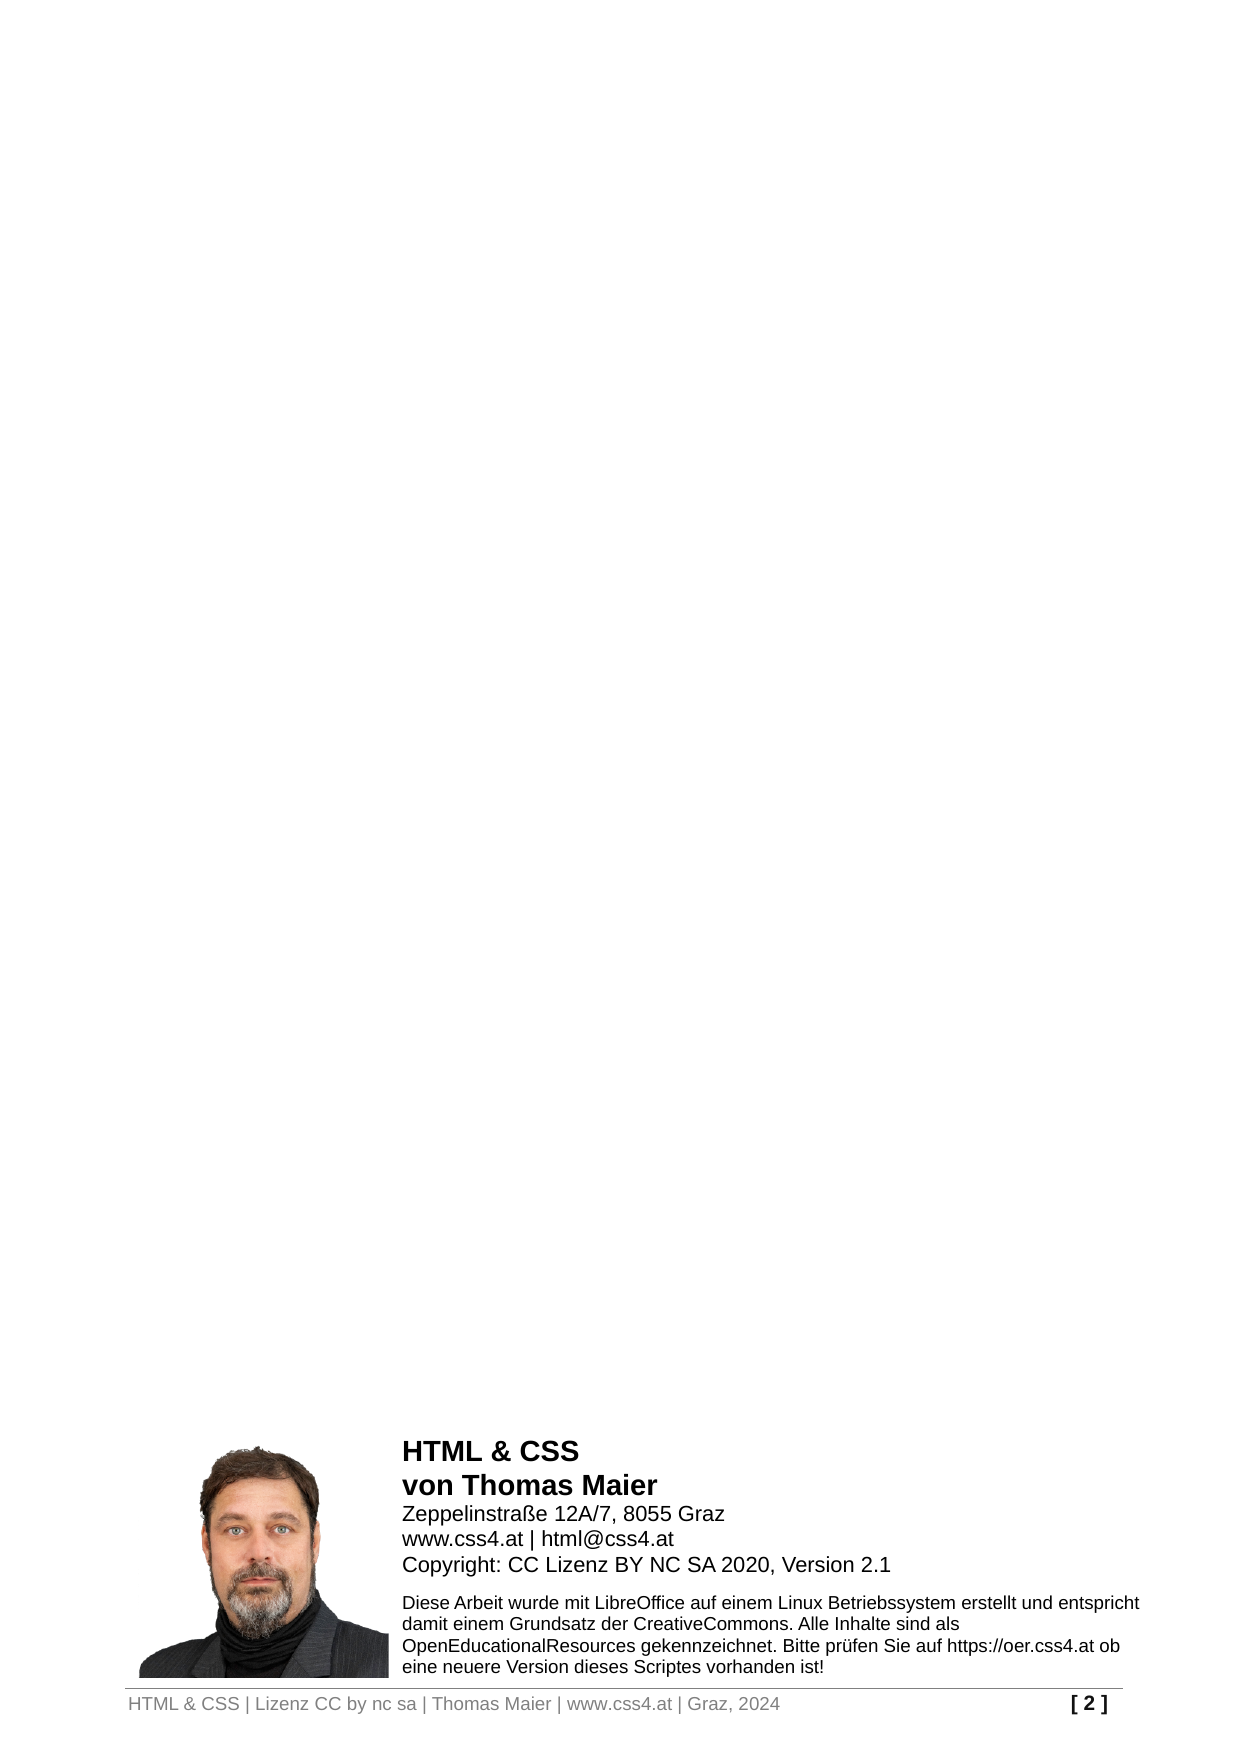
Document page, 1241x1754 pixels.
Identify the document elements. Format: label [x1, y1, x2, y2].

picture [138, 1421, 389, 1678]
